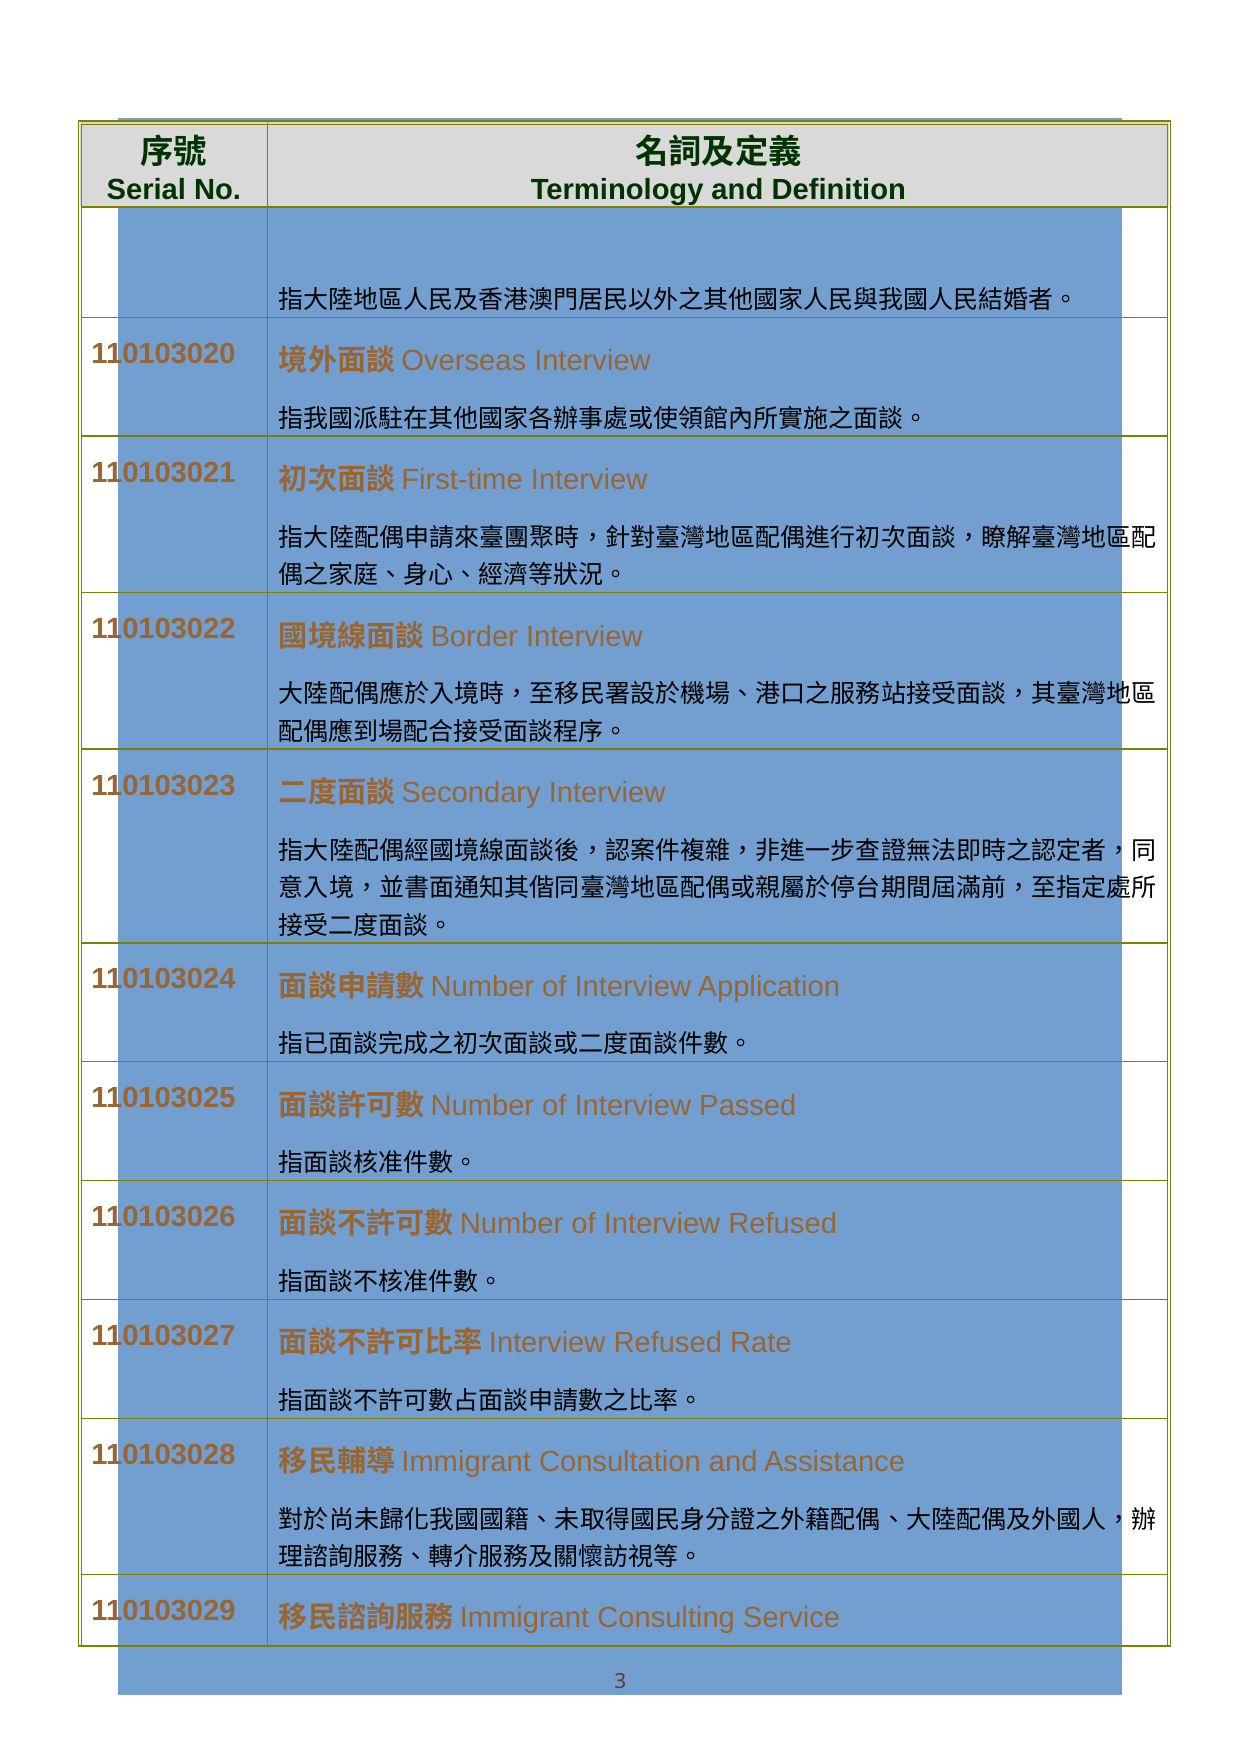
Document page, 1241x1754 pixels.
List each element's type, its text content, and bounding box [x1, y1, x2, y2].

table_cell 面談不許可數Number of Interview Refused 指面談不核准件數。 [268, 1181, 1167, 1298]
table_cell 110103025 [82, 1062, 267, 1180]
table_header 序號 Serial No. [82, 125, 267, 206]
table_cell 指大陸地區人民及香港澳門居民以外之其他國家人民與我國人民結婚者。 [268, 208, 1167, 317]
table_cell 110103021 [82, 437, 267, 592]
table_cell 面談許可數Number of Interview Passed 指面談核准件數。 [268, 1062, 1167, 1180]
table_cell 110103023 [82, 750, 267, 942]
table_cell 初次面談First-time Interview 指大陸配偶申請來臺團聚時，針對臺灣地區配偶進行初次面談，瞭解臺灣地區配偶之家庭、身心、經濟等狀況。 [268, 437, 1167, 592]
table_cell 110103022 [82, 593, 267, 748]
table_cell 110103029 [82, 1575, 267, 1645]
table_header 名詞及定義 Terminology and Definition [268, 125, 1167, 206]
table_cell 110103020 [82, 318, 267, 435]
table_cell 110103024 [82, 944, 267, 1061]
table_cell 境外面談Overseas Interview 指我國派駐在其他國家各辦事處或使領館內所實施之面談。 [268, 318, 1167, 435]
table_cell 二度面談Secondary Interview 指大陸配偶經國境線面談後，認案件複雜，非進一步查證無法即時之認定者，同意入境，並書面通知其偕同臺灣地區配偶或親屬於停台期間屆滿前，至指定處所接受二度面談。 [268, 750, 1167, 942]
table_cell 移民諮詢服務Immigrant Consulting Service [268, 1575, 1167, 1645]
table_cell [82, 208, 267, 317]
table_cell 110103027 [82, 1300, 267, 1417]
table_cell 面談申請數Number of Interview Application 指已面談完成之初次面談或二度面談件數。 [268, 944, 1167, 1061]
table_cell 面談不許可比率Interview Refused Rate 指面談不許可數占面談申請數之比率。 [268, 1300, 1167, 1417]
table_cell 110103026 [82, 1181, 267, 1298]
table_cell 110103028 [82, 1419, 267, 1574]
table_cell 移民輔導Immigrant Consultation and Assistance 對於尚未歸化我國國籍、未取得國民身分證之外籍配偶、大陸配偶及外國人，辦理諮詢服務、轉介服務及關懷訪視等。 [268, 1419, 1167, 1574]
table_cell 國境線面談Border Interview 大陸配偶應於入境時，至移民署設於機場、港口之服務站接受面談，其臺灣地區配偶應到場配合接受面談程序。 [268, 593, 1167, 748]
